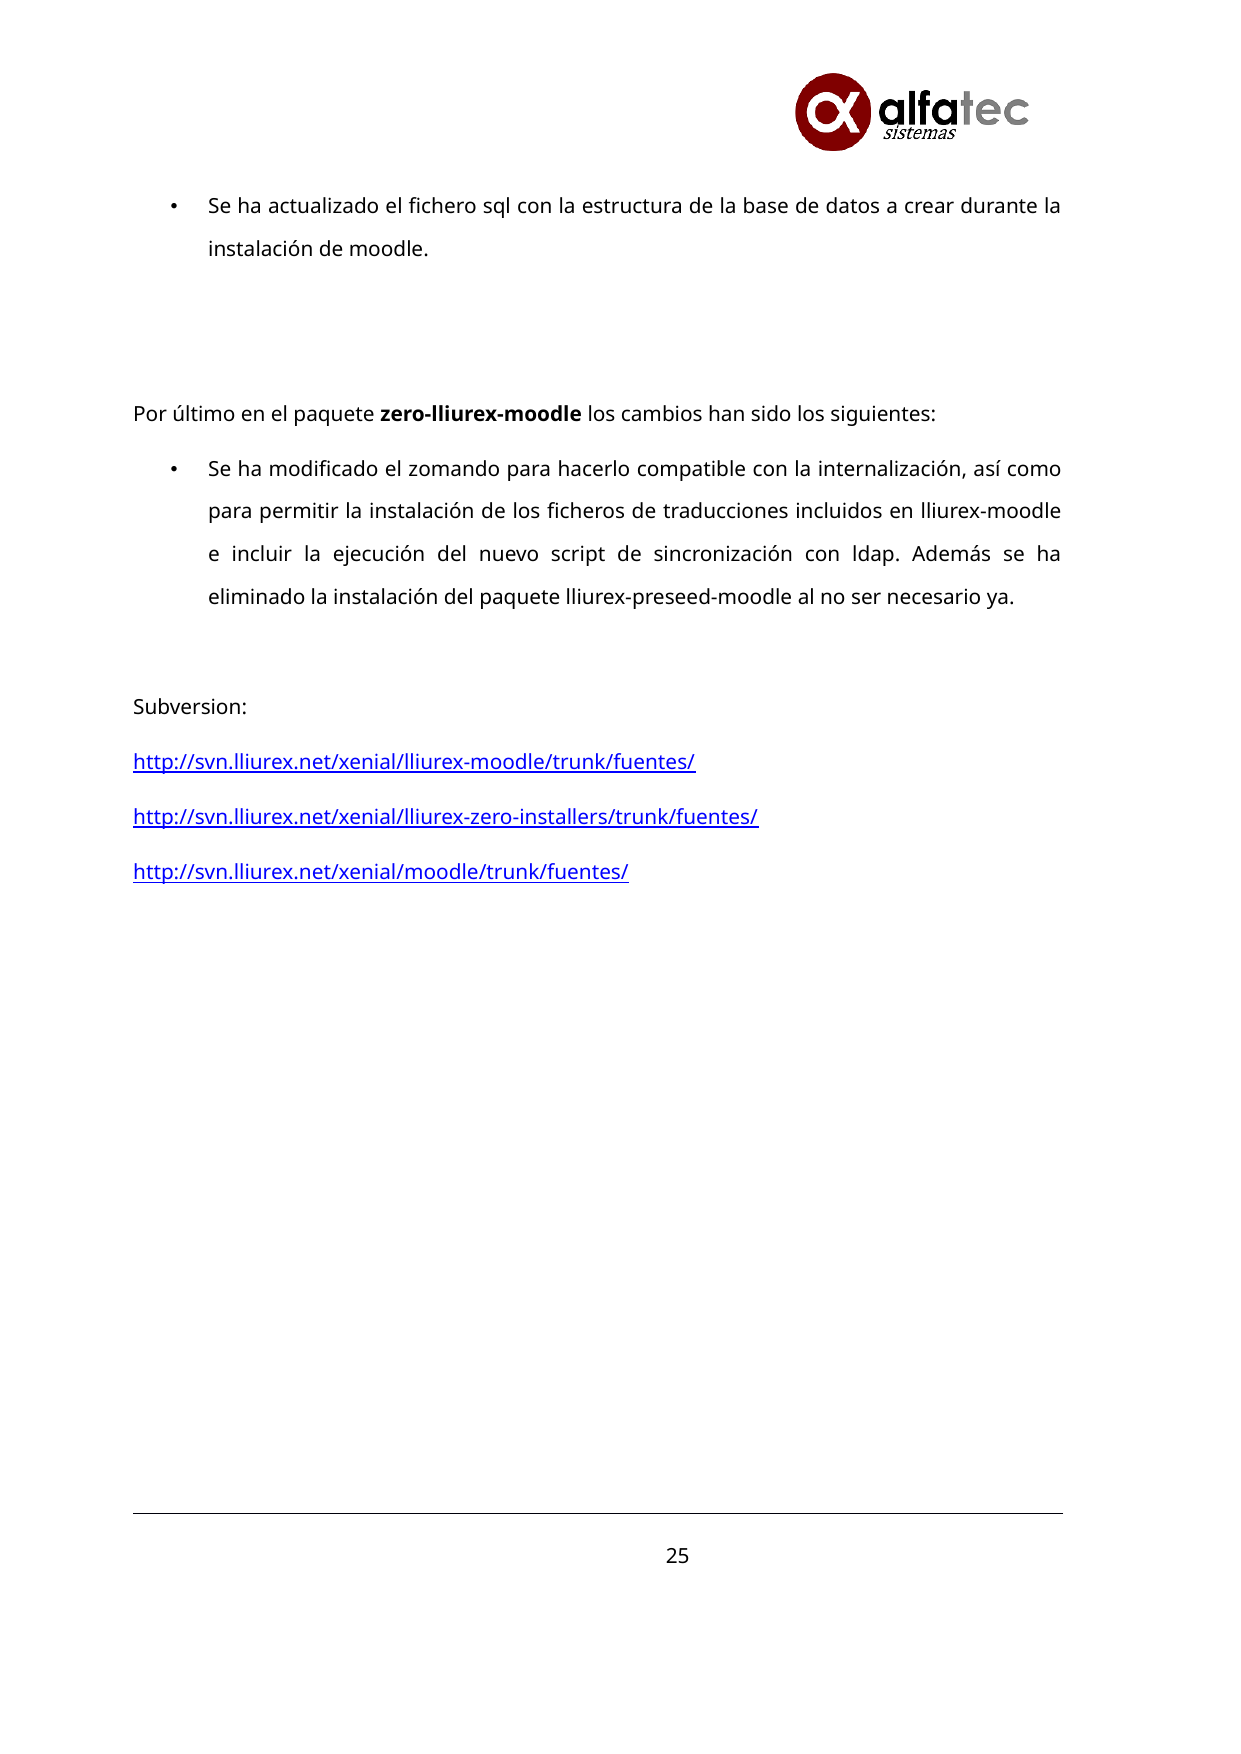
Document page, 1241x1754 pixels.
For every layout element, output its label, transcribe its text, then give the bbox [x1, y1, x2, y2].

picture [795, 73, 1031, 151]
text http://svn.lliurex.net/xenial/moodle/trunk/fuentes/ [133, 857, 1063, 886]
text Por último en el paquete zero-lliurex-moodle los cambios han sido los siguientes: [133, 399, 1063, 427]
text http://svn.lliurex.net/xenial/lliurex-zero-installers/trunk/fuentes/ [133, 802, 1063, 831]
text Subversion: [133, 692, 1063, 721]
list Se ha actualizado el fichero sql con la estructura de la base de datos a crear durante la instalación de moodle. [170, 191, 1063, 262]
list Se ha modificado el zomando para hacerlo compatible con la internalización, así como para permitir la instalación de los ficheros de traducciones incluidos en lliurex-moodle e incluir la ejecución del nuevo script de sincronización con ldap. Además se ha eliminado la instalación del paquete lliurex-preseed-moodle al no ser necesario ya. [170, 454, 1063, 610]
text http://svn.lliurex.net/xenial/lliurex-moodle/trunk/fuentes/ [133, 747, 1063, 776]
